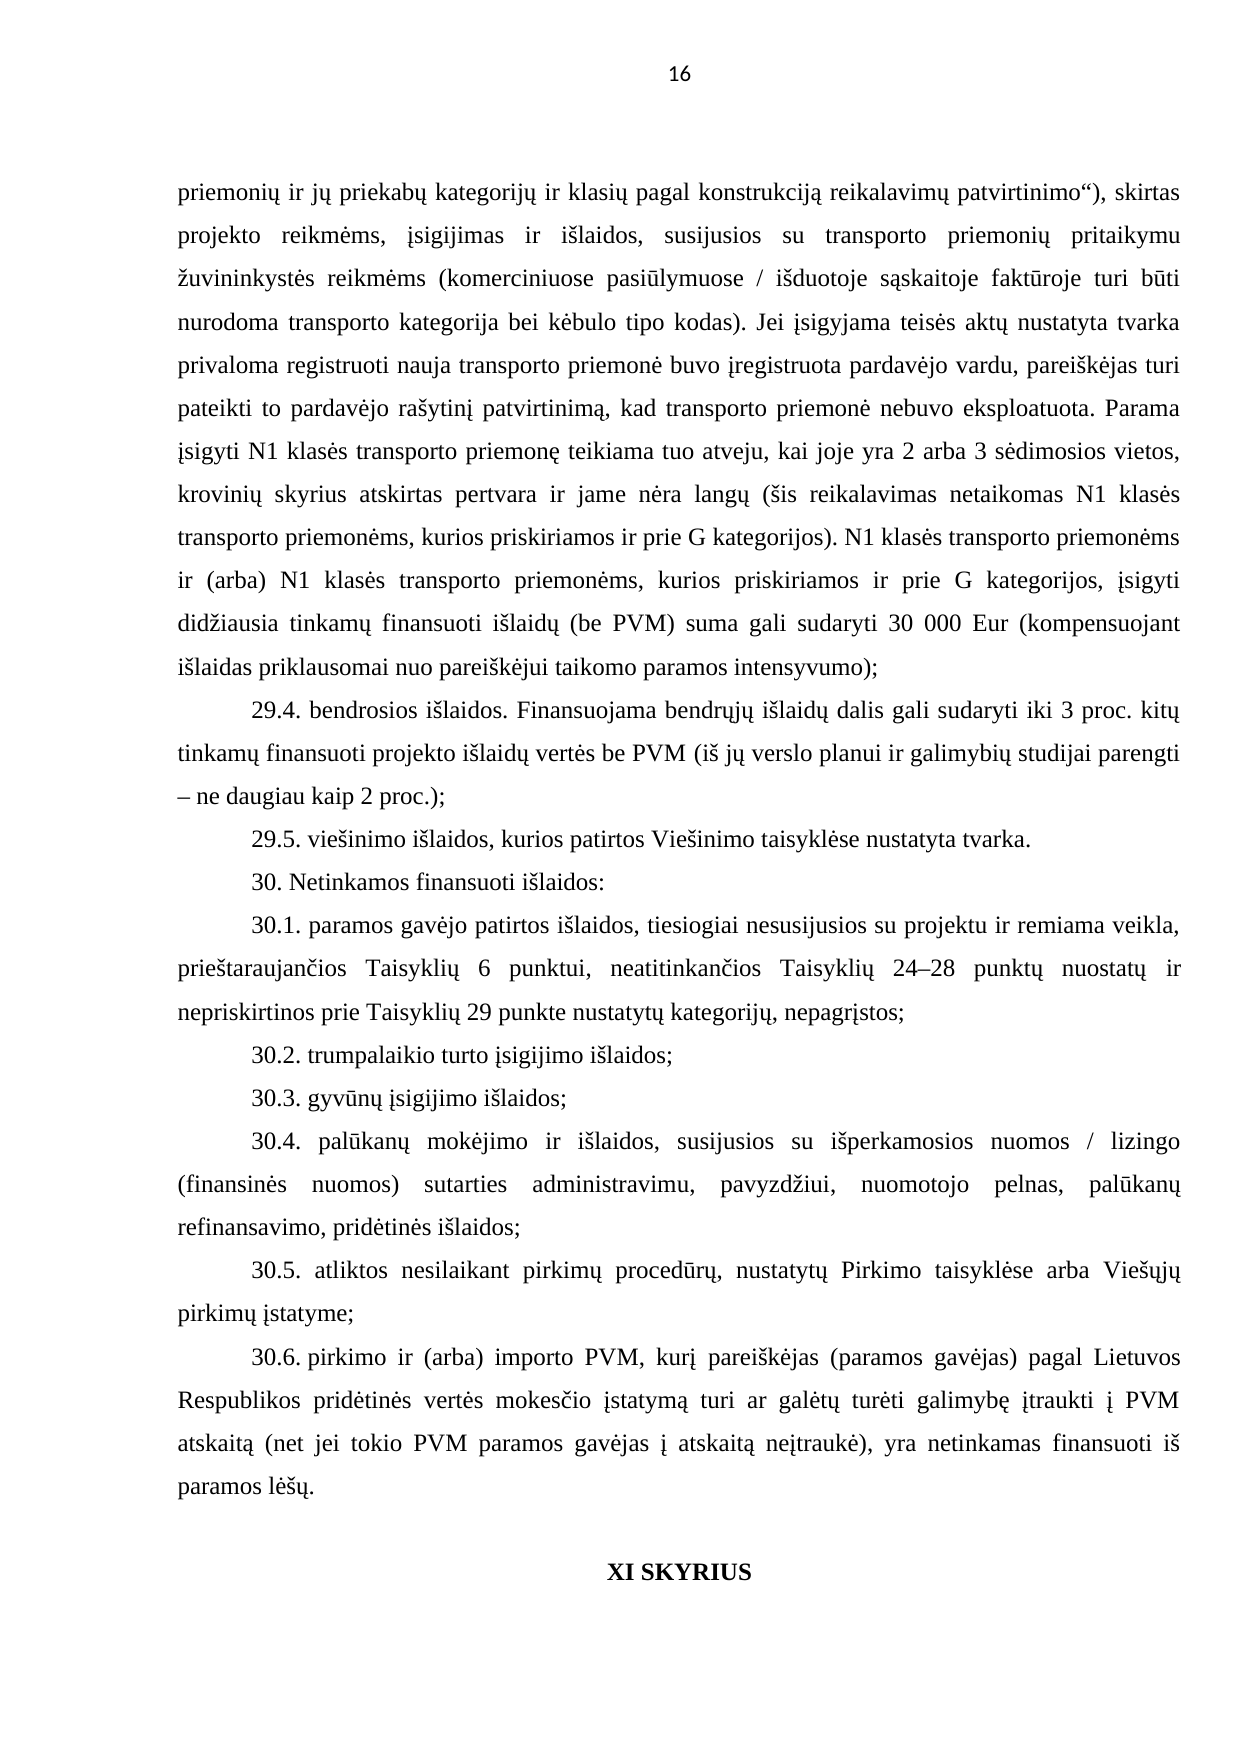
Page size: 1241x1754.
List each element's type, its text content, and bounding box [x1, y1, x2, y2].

text priemonių ir jų priekabų kategorijų ir klasių pagal konstrukciją reikalavimų patvirtinimo“), skirtas projekto reikmėms, įsigijimas ir išlaidos, susijusios su transporto priemonių pritaikymu žuvininkystės reikmėms (komerciniuose pasiūlymuose / išduotoje sąskaitoje faktūroje turi būti nurodoma transporto kategorija bei kėbulo tipo kodas). Jei įsigyjama teisės aktų nustatyta tvarka privaloma registruoti nauja transporto priemonė buvo įregistruota pardavėjo vardu, pareiškėjas turi pateikti to pardavėjo rašytinį patvirtinimą, kad transporto priemonė nebuvo eksploatuota. Parama įsigyti N1 klasės transporto priemonę teikiama tuo atveju, kai joje yra 2 arba 3 sėdimosios vietos, krovinių skyrius atskirtas pertvara ir jame nėra langų (šis reikalavimas netaikomas N1 klasės transporto priemonėms, kurios priskiriamos ir prie G kategorijos). N1 klasės transporto priemonėms ir (arba) N1 klasės transporto priemonėms, kurios priskiriamos ir prie G kategorijos, įsigyti didžiausia tinkamų finansuoti išlaidų (be PVM) suma gali sudaryti 30 000 Eur (kompensuojant išlaidas priklausomai nuo pareiškėjui taikomo paramos intensyvumo); [177, 177, 1181, 680]
text 29.5. viešinimo išlaidos, kurios patirtos Viešinimo taisyklėse nustatyta tvarka. [177, 824, 1181, 853]
text 30.4. palūkanų mokėjimo ir išlaidos, susijusios su išperkamosios nuomos / lizingo (finansinės nuomos) sutarties administravimu, pavyzdžiui, nuomotojo pelnas, palūkanų refinansavimo, pridėtinės išlaidos; [177, 1126, 1181, 1241]
text XI SKYRIUS [177, 1557, 1181, 1586]
text 30.3. gyvūnų įsigijimo išlaidos; [177, 1083, 1181, 1112]
text 30.1. paramos gavėjo patirtos išlaidos, tiesiogiai nesusijusios su projektu ir remiama veikla, prieštaraujančios Taisyklių 6 punktui, neatitinkančios Taisyklių 24–28 punktų nuostatų ir nepriskirtinos prie Taisyklių 29 punkte nustatytų kategorijų, nepagrįstos; [177, 910, 1181, 1025]
text 30.2. trumpalaikio turto įsigijimo išlaidos; [177, 1040, 1181, 1068]
text 30.5. atliktos nesilaikant pirkimų procedūrų, nustatytų Pirkimo taisyklėse arba Viešųjų pirkimų įstatyme; [177, 1255, 1181, 1327]
text 30. Netinkamos finansuoti išlaidos: [177, 867, 1181, 896]
text 30.6. pirkimo ir (arba) importo PVM, kurį pareiškėjas (paramos gavėjas) pagal Lietuvos Respublikos pridėtinės vertės mokesčio įstatymą turi ar galėtų turėti galimybę įtraukti į PVM atskaitą (net jei tokio PVM paramos gavėjas į atskaitą neįtraukė), yra netinkamas finansuoti iš paramos lėšų. [177, 1342, 1181, 1500]
text 29.4. bendrosios išlaidos. Finansuojama bendrųjų išlaidų dalis gali sudaryti iki 3 proc. kitų tinkamų finansuoti projekto išlaidų vertės be PVM (iš jų verslo planui ir galimybių studijai parengti – ne daugiau kaip 2 proc.); [177, 695, 1181, 810]
